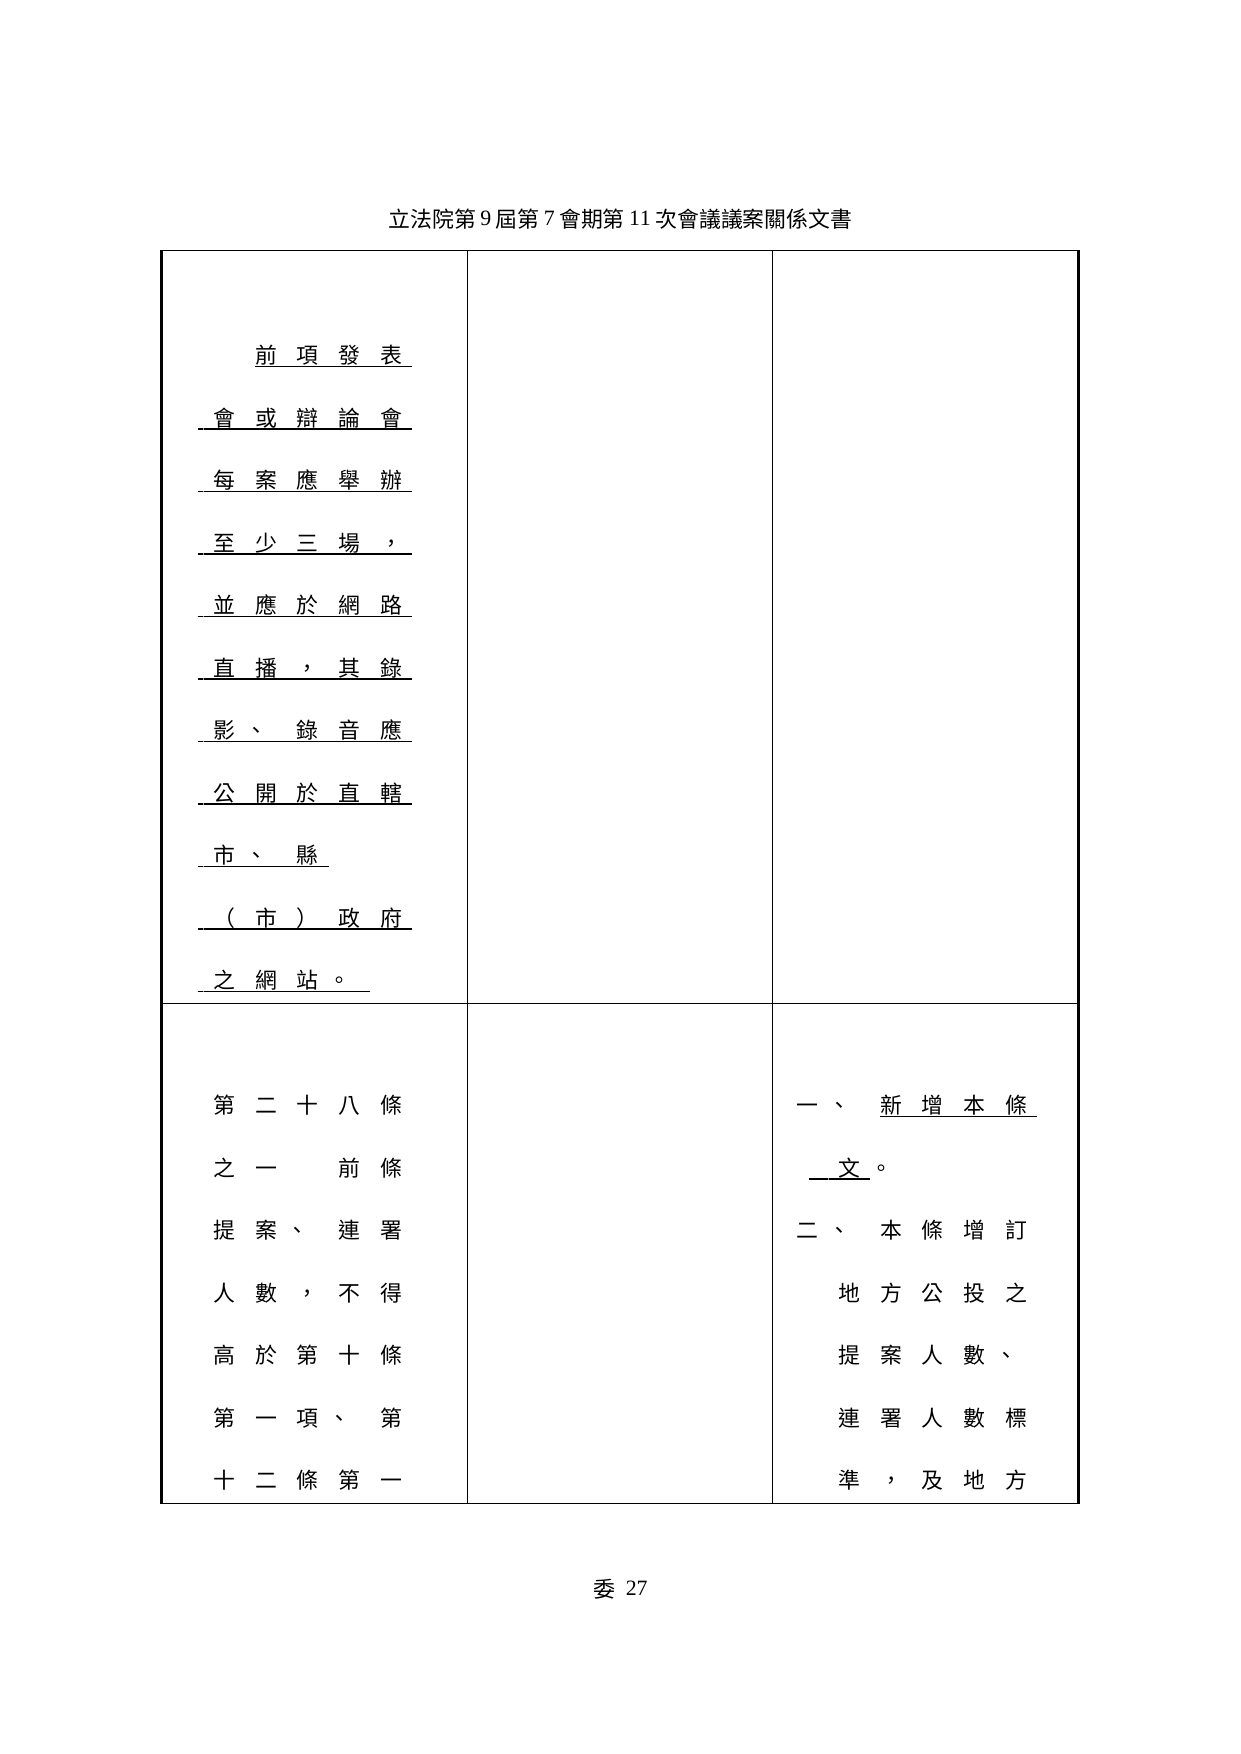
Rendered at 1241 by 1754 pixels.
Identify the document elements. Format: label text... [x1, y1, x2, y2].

table_cell [468, 1004, 772, 1503]
table_cell 第二十八條之一 前條提案、連署人數，不得高於第十條第一項、第十二條第一 [163, 1004, 467, 1503]
table_cell 前項發表會或辯論會每案應舉辦至少三場，並應於網路直播，其錄影、錄音應公開於直轄市、縣（市）政府之網站。 [163, 251, 467, 1003]
table_cell [468, 251, 772, 1003]
table_cell [773, 251, 1077, 1003]
table_cell 一、新增本條文。 二、本條增訂地方公投之提案人數、連署人數標準，及地方 [773, 1004, 1077, 1503]
